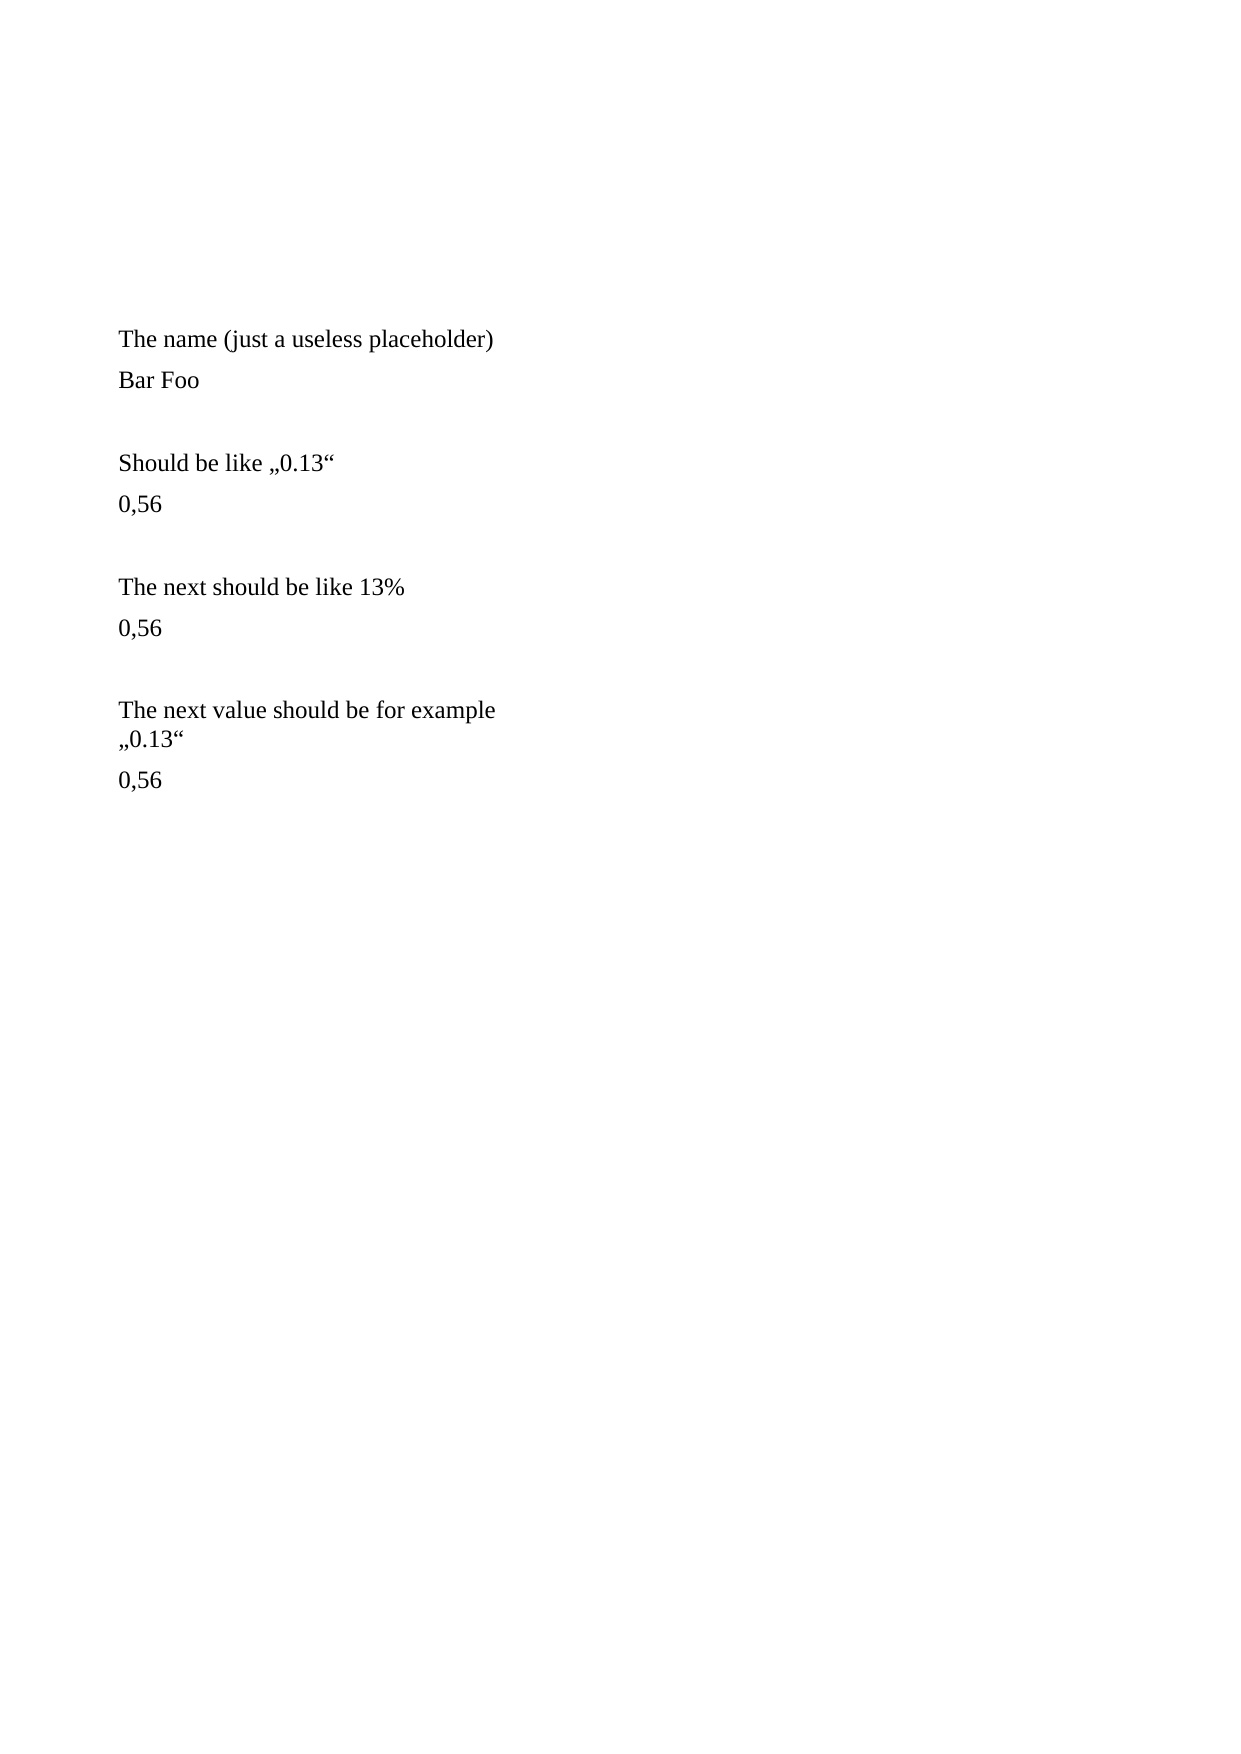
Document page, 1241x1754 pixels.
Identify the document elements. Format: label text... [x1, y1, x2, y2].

text The name (just a useless placeholder) [118, 324, 560, 353]
text The next value should be for example „0.13“ [118, 695, 560, 753]
text 0,56 [118, 765, 560, 794]
text 0,56 [118, 489, 560, 518]
text Should be like „0.13“ [118, 448, 560, 477]
text Bar Foo [118, 365, 560, 394]
text The next should be like 13% [118, 572, 560, 600]
text 0,56 [118, 613, 560, 642]
